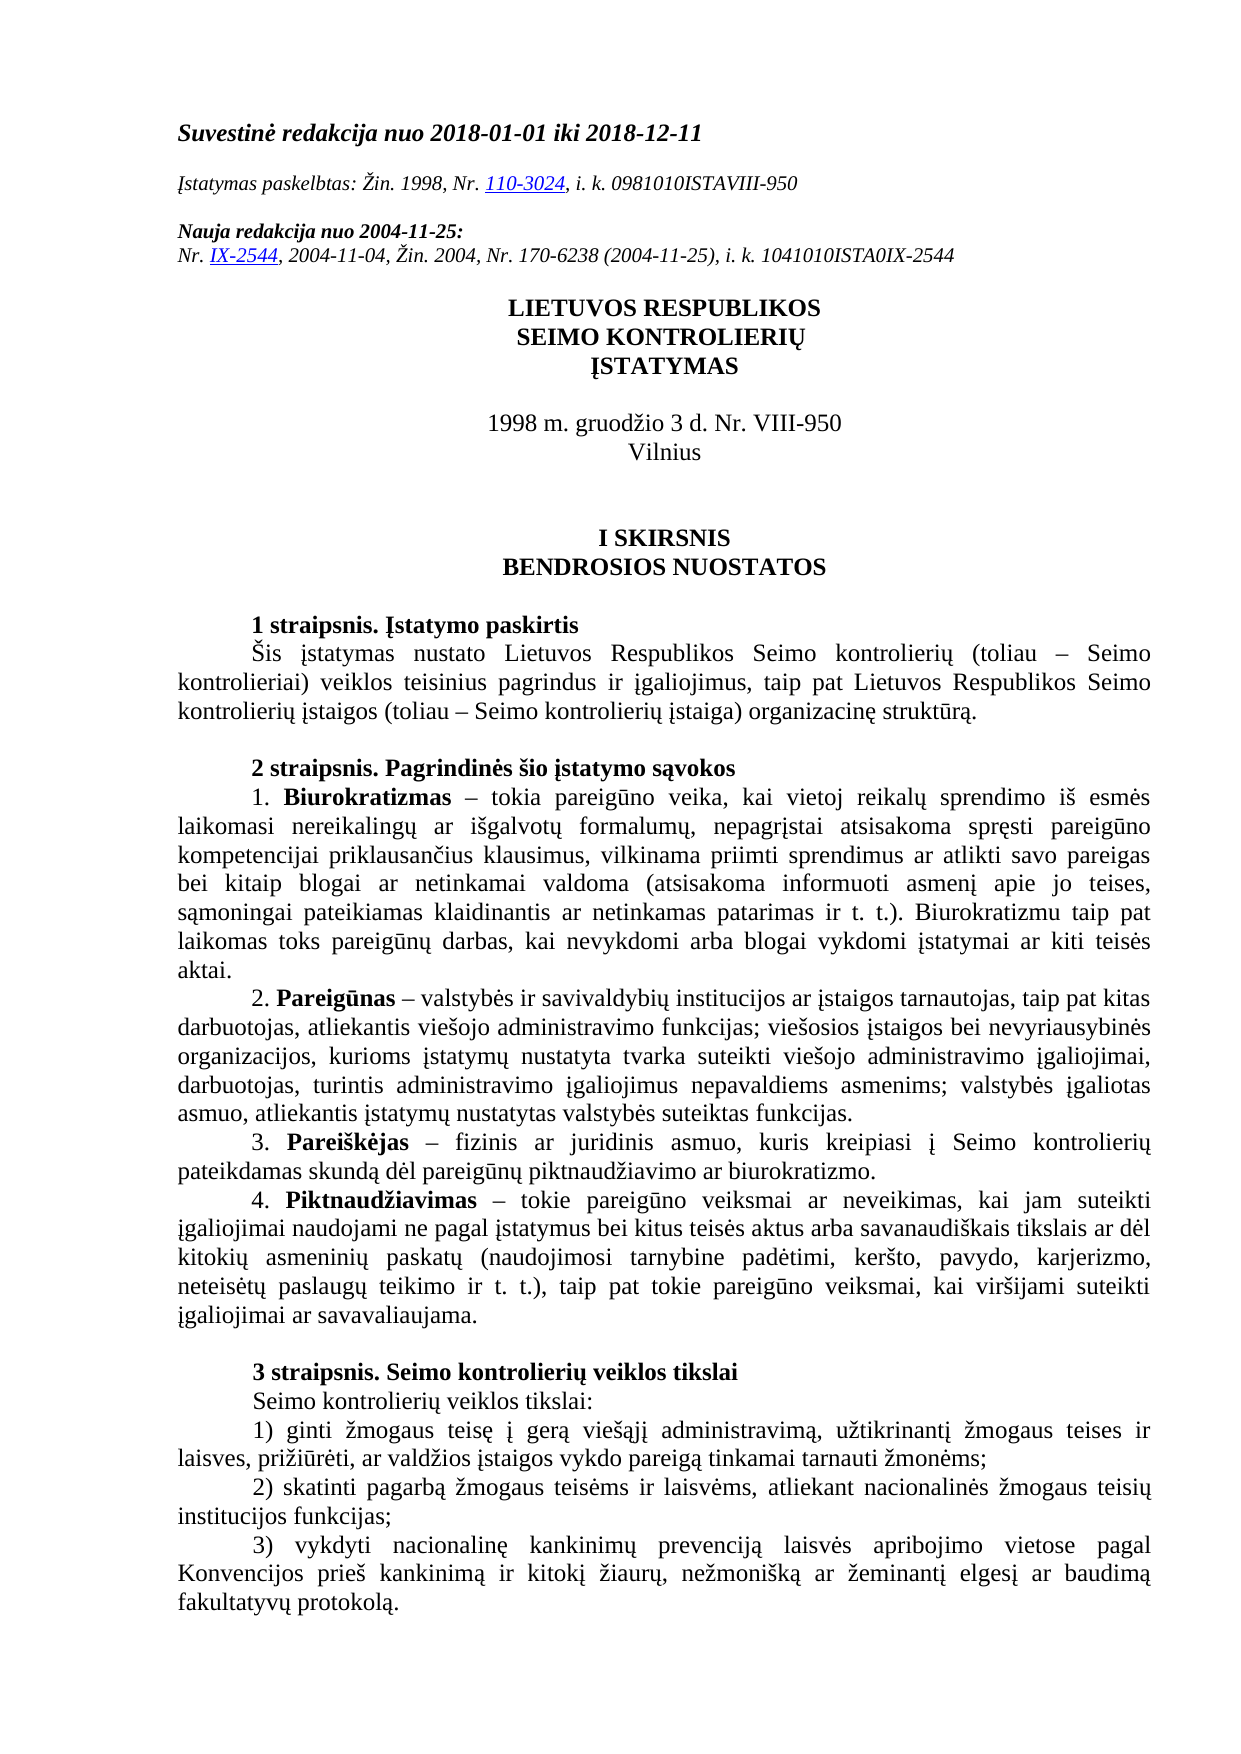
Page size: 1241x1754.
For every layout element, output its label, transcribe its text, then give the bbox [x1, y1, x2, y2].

text 3. Pareiškėjas – fizinis ar juridinis asmuo, kuris kreipiasi į Seimo kontrolierių pateikdamas skundą dėl pareigūnų piktnaudžiavimo ar biurokratizmo. [177, 1127, 1152, 1185]
text 1. Biurokratizmas – tokia pareigūno veika, kai vietoj reikalų sprendimo iš esmės laikomasi nereikalingų ar išgalvotų formalumų, nepagrįstai atsisakoma spręsti pareigūno kompetencijai priklausančius klausimus, vilkinama priimti sprendimus ar atlikti savo pareigas bei kitaip blogai ar netinkamai valdoma (atsisakoma informuoti asmenį apie jo teises, sąmoningai pateikiamas klaidinantis ar netinkamas patarimas ir t. t.). Biurokratizmu taip pat laikomas toks pareigūnų darbas, kai nevykdomi arba blogai vykdomi įstatymai ar kiti teisės aktai. [177, 782, 1152, 983]
text 3 straipsnis. Seimo kontrolierių veiklos tikslai [177, 1357, 1152, 1386]
text Nauja redakcija nuo 2004-11-25: [177, 219, 1152, 243]
text 2. Pareigūnas – valstybės ir savivaldybių institucijos ar įstaigos tarnautojas, taip pat kitas darbuotojas, atliekantis viešojo administravimo funkcijas; viešosios įstaigos bei nevyriausybinės organizacijos, kurioms įstatymų nustatyta tvarka suteikti viešojo administravimo įgaliojimai, darbuotojas, turintis administravimo įgaliojimus nepavaldiems asmenims; valstybės įgaliotas asmuo, atliekantis įstatymų nustatytas valstybės suteiktas funkcijas. [177, 983, 1152, 1127]
text I SKIRSNIS [177, 523, 1152, 552]
text Suvestinė redakcija nuo 2018-01-01 iki 2018-12-11 [177, 118, 1152, 147]
text 3) vykdyti nacionalinę kankinimų prevenciją laisvės apribojimo vietose pagal Konvencijos prieš kankinimą ir kitokį žiaurų, nežmonišką ar žeminantį elgesį ar baudimą fakultatyvų protokolą. [177, 1530, 1152, 1616]
text 2 straipsnis. Pagrindinės šio įstatymo sąvokos [177, 753, 1152, 782]
text 1998 m. gruodžio 3 d. Nr. VIII-950 [177, 408, 1152, 437]
text Seimo kontrolierių veiklos tikslai: [177, 1386, 1152, 1415]
text 1 straipsnis. Įstatymo paskirtis [177, 610, 1152, 638]
text Šis įstatymas nustato Lietuvos Respublikos Seimo kontrolierių (toliau – Seimo kontrolieriai) veiklos teisinius pagrindus ir įgaliojimus, taip pat Lietuvos Respublikos Seimo kontrolierių įstaigos (toliau – Seimo kontrolierių įstaiga) organizacinę struktūrą. [177, 638, 1152, 725]
text Nr. IX-2544, 2004-11-04, Žin. 2004, Nr. 170-6238 (2004-11-25), i. k. 1041010ISTA0IX-2544 [177, 243, 1152, 267]
text Vilnius [177, 437, 1152, 466]
text 2) skatinti pagarbą žmogaus teisėms ir laisvėms, atliekant nacionalinės žmogaus teisių institucijos funkcijas; [177, 1472, 1152, 1530]
text Įstatymas paskelbtas: Žin. 1998, Nr. 110-3024, i. k. 0981010ISTAVIII-950 [177, 171, 1152, 195]
text 1) ginti žmogaus teisę į gerą viešąjį administravimą, užtikrinantį žmogaus teises ir laisves, prižiūrėti, ar valdžios įstaigos vykdo pareigą tinkamai tarnauti žmonėms; [177, 1415, 1152, 1472]
text 4. Piktnaudžiavimas – tokie pareigūno veiksmai ar neveikimas, kai jam suteikti įgaliojimai naudojami ne pagal įstatymus bei kitus teisės aktus arba savanaudiškais tikslais ar dėl kitokių asmeninių paskatų (naudojimosi tarnybine padėtimi, keršto, pavydo, karjerizmo, neteisėtų paslaugų teikimo ir t. t.), taip pat tokie pareigūno veiksmai, kai viršijami suteikti įgaliojimai ar savavaliaujama. [177, 1185, 1152, 1328]
text BENDROSIOS NUOSTATOS [177, 552, 1152, 581]
text LIETUVOS RESPUBLIKOS SEIMO KONTROLIERIŲ ĮSTATYMAS [177, 293, 1152, 380]
